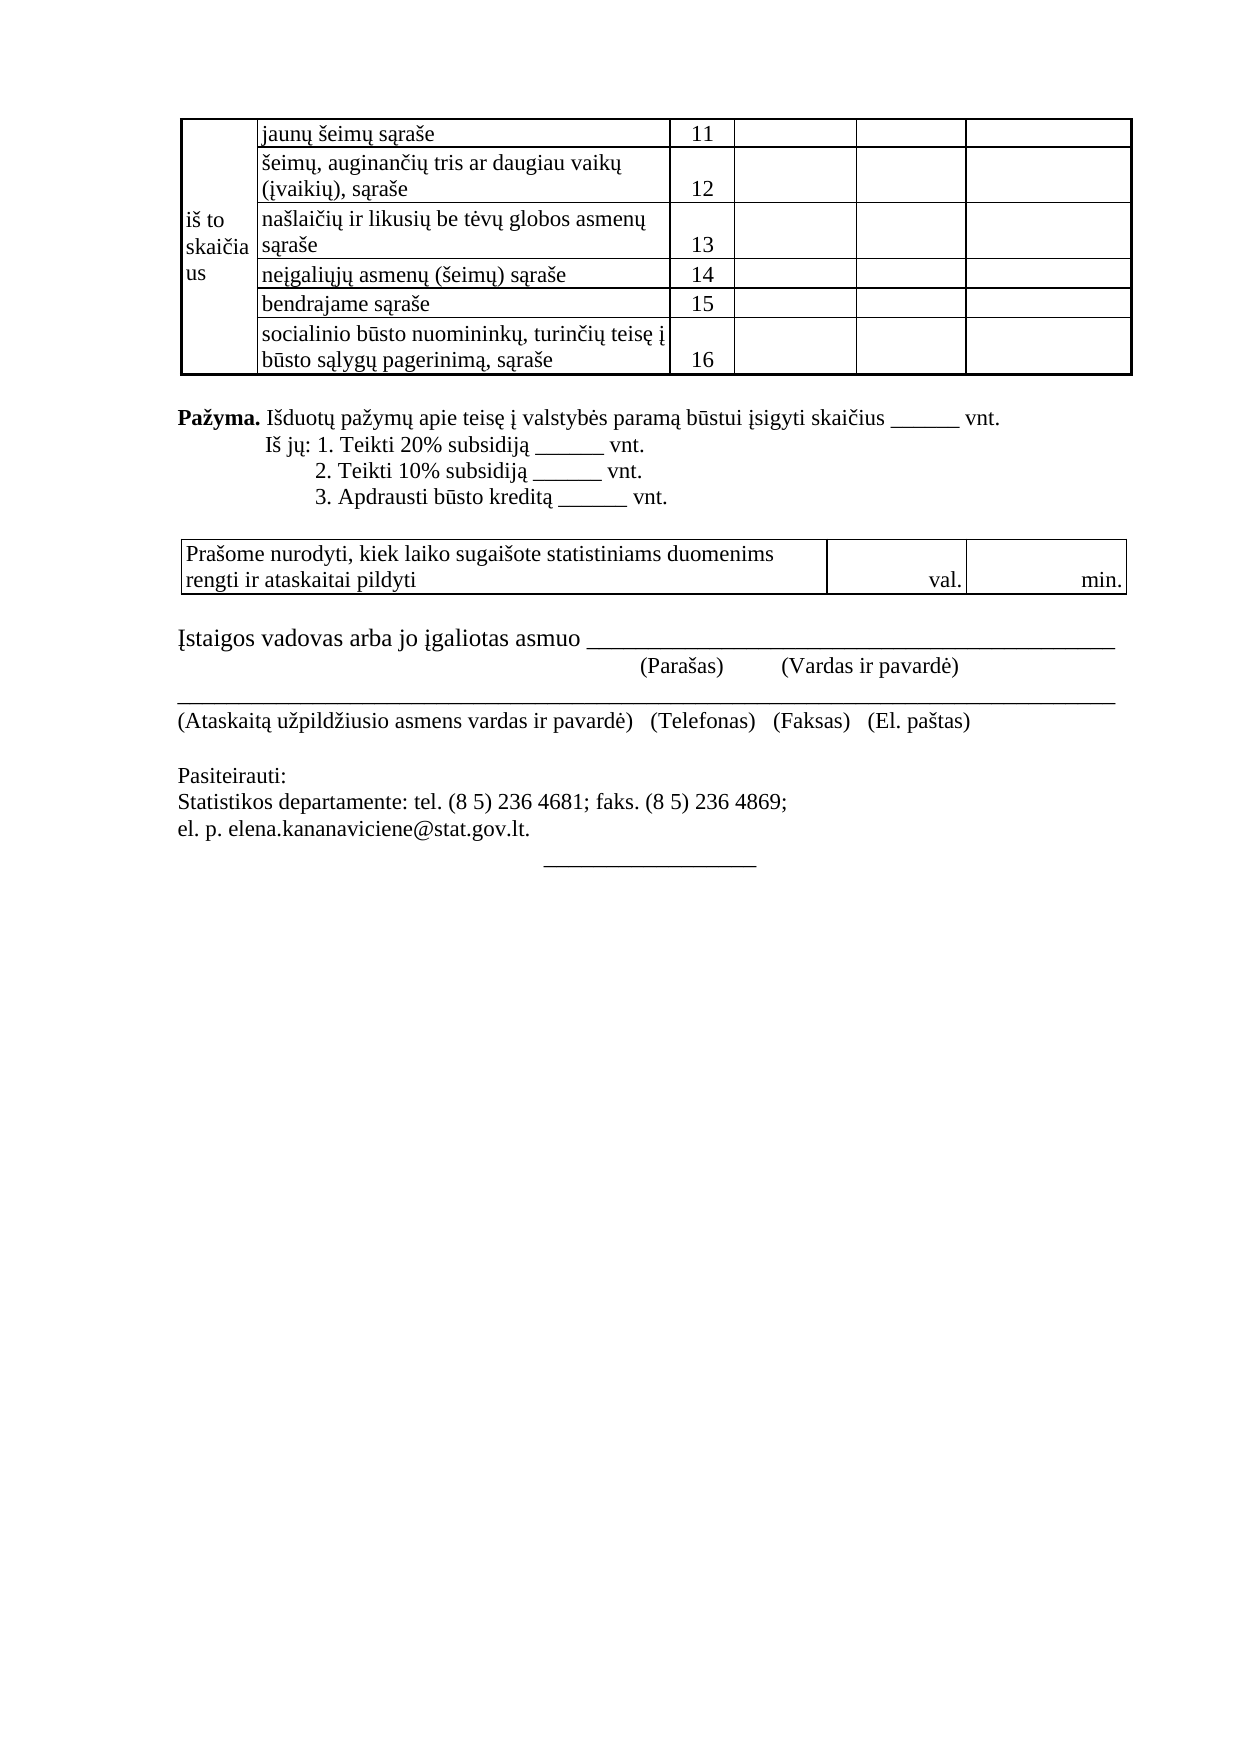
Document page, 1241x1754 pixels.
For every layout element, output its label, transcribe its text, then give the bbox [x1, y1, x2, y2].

table_cell iš to skaičiaus [183, 120, 257, 372]
table_cell šeimų, auginančių tris ar daugiau vaikų (įvaikių), sąraše [258, 148, 669, 202]
table_cell [735, 203, 856, 258]
table_cell [857, 120, 965, 146]
table_header Prašome nurodyti, kiek laiko sugaišote statistiniams duomenims rengti ir ataskaitai pildyti [182, 540, 826, 593]
table_cell našlaičių ir likusių be tėvų globos asmenų sąraše [258, 203, 669, 258]
table_cell [967, 289, 1130, 317]
table_cell 14 [671, 259, 734, 287]
table_cell 12 [671, 148, 734, 202]
table_cell 13 [671, 203, 734, 258]
table_cell [857, 259, 965, 287]
table_cell [967, 318, 1130, 372]
table_header min. [967, 540, 1126, 593]
table_cell 16 [671, 318, 734, 372]
table_cell jaunų šeimų sąraše [258, 120, 669, 146]
table_cell [857, 289, 965, 317]
table_cell [857, 148, 965, 202]
table_cell [857, 318, 965, 372]
table_cell [967, 259, 1130, 287]
table_cell [735, 318, 856, 372]
table_cell [967, 203, 1130, 258]
table_cell [967, 120, 1130, 146]
text 2. Teikti 10% subsidiją ______ vnt. [315, 457, 1122, 483]
text Pažyma. Išduotų pažymų apie teisę į valstybės paramą būstui įsigyti skaičius ______ vnt. [177, 404, 1122, 431]
table_header val. [828, 540, 966, 593]
text 3. Apdrausti būsto kreditą ______ vnt. [315, 483, 1122, 510]
text (Parašas) (Vardas ir pavardė) [640, 652, 1122, 678]
table_cell 11 [671, 120, 734, 146]
table_cell neįgaliųjų asmenų (šeimų) sąraše [258, 259, 669, 287]
text _________________ [177, 841, 1122, 870]
table_cell bendrajame sąraše [258, 289, 669, 317]
table_cell [735, 148, 856, 202]
text Iš jų: 1. Teikti 20% subsidiją ______ vnt. [265, 431, 1122, 457]
text Statistikos departamente: tel. (8 5) 236 4681; faks. (8 5) 236 4869; el. p. elena.kananaviciene@stat.gov.lt. [177, 788, 1122, 841]
text Pasiteirauti: [177, 762, 1122, 788]
text _ [177, 678, 1122, 707]
table_cell [735, 289, 856, 317]
table_cell [857, 203, 965, 258]
table_cell [967, 148, 1130, 202]
table_cell [735, 259, 856, 287]
table_cell 15 [671, 289, 734, 317]
text Įstaigos vadovas arba jo įgaliotas asmuo [177, 623, 1122, 652]
table_cell [735, 120, 856, 146]
table_cell socialinio būsto nuomininkų, turinčių teisę į būsto sąlygų pagerinimą, sąraše [258, 318, 669, 372]
text (Ataskaitą užpildžiusio asmens vardas ir pavardė) (Telefonas) (Faksas) (El. paštas) [177, 707, 1122, 733]
